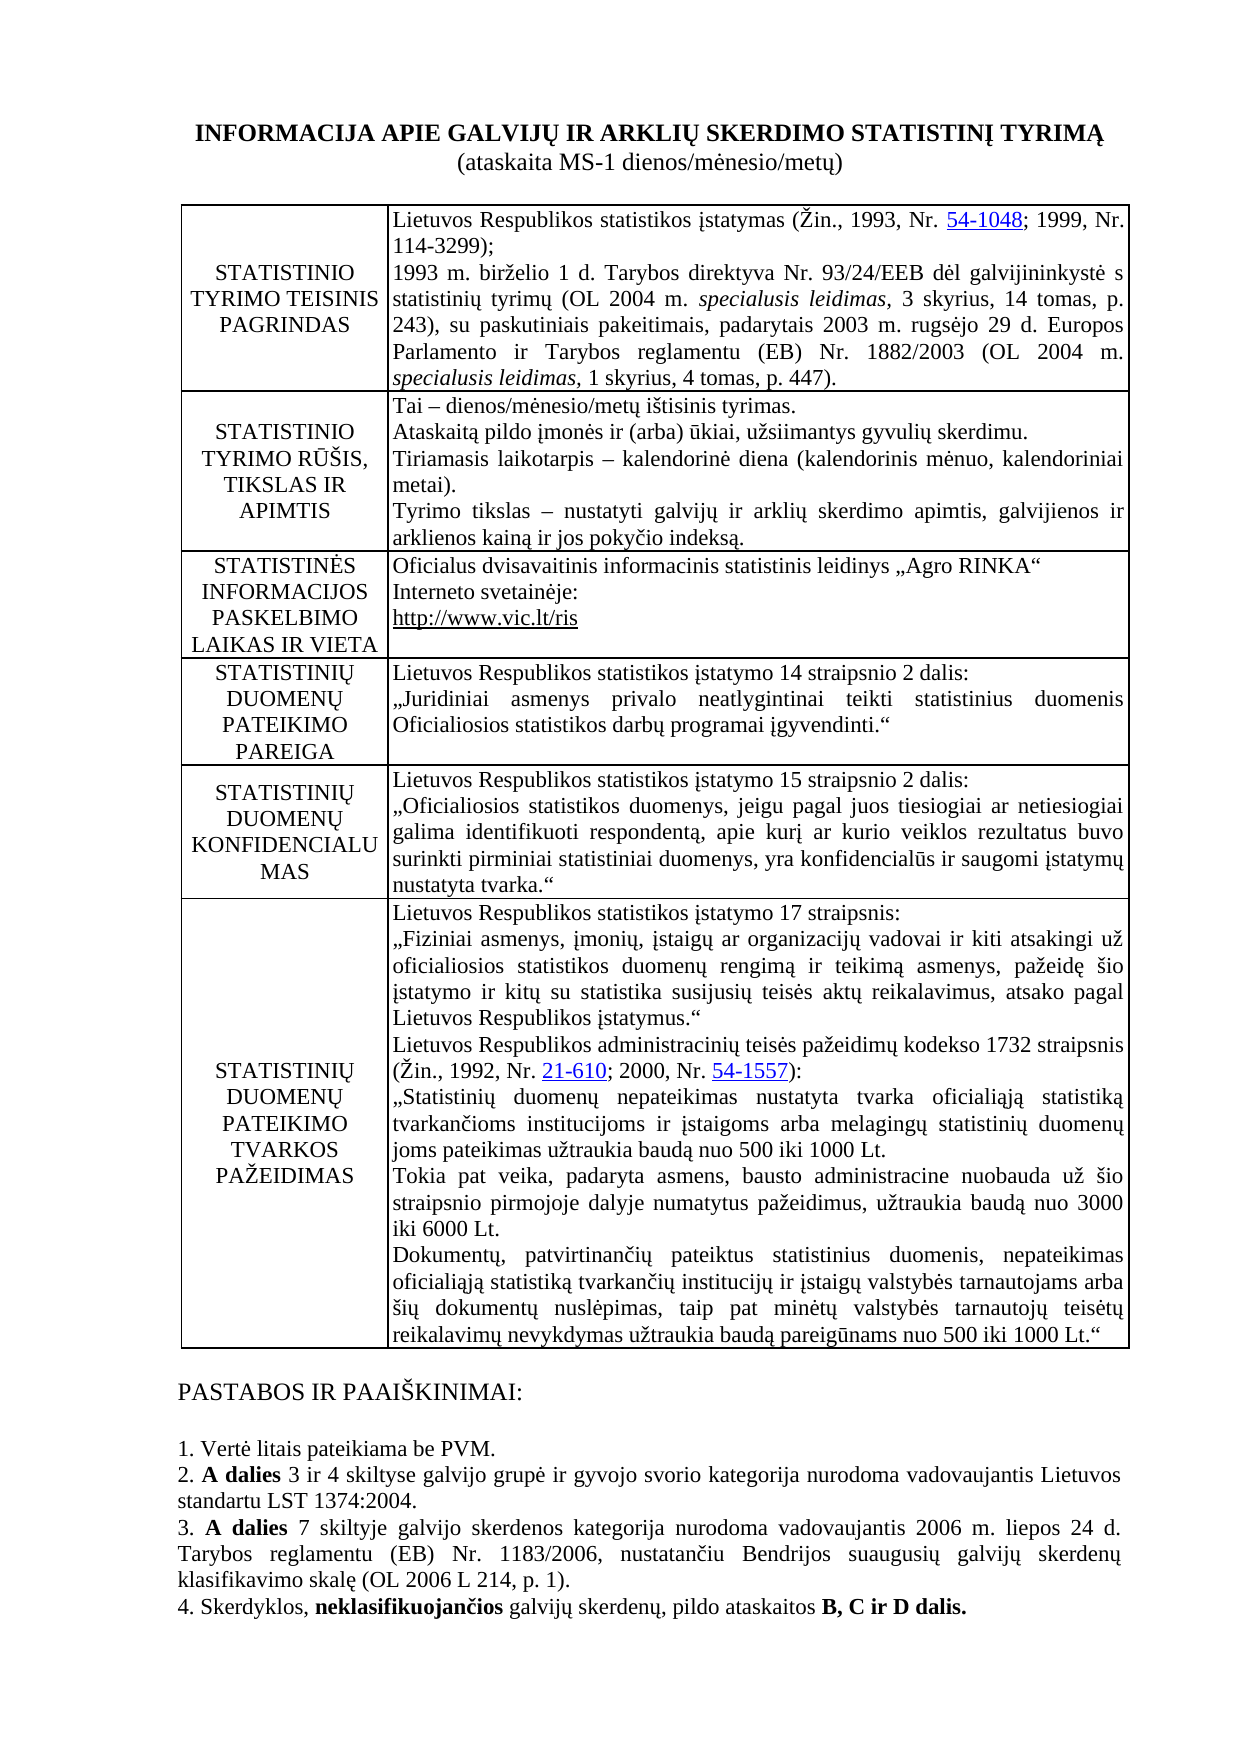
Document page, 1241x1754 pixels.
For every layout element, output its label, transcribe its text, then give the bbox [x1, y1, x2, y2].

table_cell STATISTINIŲ DUOMENŲ KONFIDENCIALUMAS [182, 766, 387, 897]
table_cell STATISTINIŲ DUOMENŲ PATEIKIMO TVARKOS PAŽEIDIMAS [182, 899, 387, 1347]
text 3. A dalies 7 skiltyje galvijo skerdenos kategorija nurodoma vadovaujantis 2006 m. liepos 24 d. Tarybos reglamentu (EB) Nr. 1183/2006, nustatančiu Bendrijos suaugusių galvijų skerdenų klasifikavimo skalę (OL 2006 L 214, p. 1). [177, 1514, 1122, 1593]
text 2. A dalies 3 ir 4 skiltyse galvijo grupė ir gyvojo svorio kategorija nurodoma vadovaujantis Lietuvos standartu LST 1374:2004. [177, 1461, 1122, 1514]
table_header STATISTINIO TYRIMO TEISINIS PAGRINDAS [182, 206, 387, 390]
table_cell STATISTINIO TYRIMO RŪŠIS, TIKSLAS IR APIMTIS [182, 392, 387, 550]
text 1. Vertė litais pateikiama be PVM. [177, 1435, 1122, 1461]
text 4. Skerdyklos, neklasifikuojančios galvijų skerdenų, pildo ataskaitos B, C ir D dalis. [177, 1593, 1122, 1619]
text INFORMACIJA APIE GALVIJŲ IR ARKLIŲ SKERDIMO STATISTINĮ TYRIMĄ [177, 118, 1122, 147]
table_cell Oficialus dvisavaitinis informacinis statistinis leidinys „Agro RINKA“ Interneto svetainėje: http://www.vic.lt/ris [389, 552, 1128, 657]
text (ataskaita MS-1 dienos/mėnesio/metų) [177, 147, 1122, 176]
table_cell Lietuvos Respublikos statistikos įstatymo 14 straipsnio 2 dalis: „Juridiniai asmenys privalo neatlygintinai teikti statistinius duomenis Oficialiosios statistikos darbų programai įgyvendinti.“ [389, 659, 1128, 764]
text PASTABOS IR PAAIŠKINIMAI: [177, 1377, 1122, 1406]
